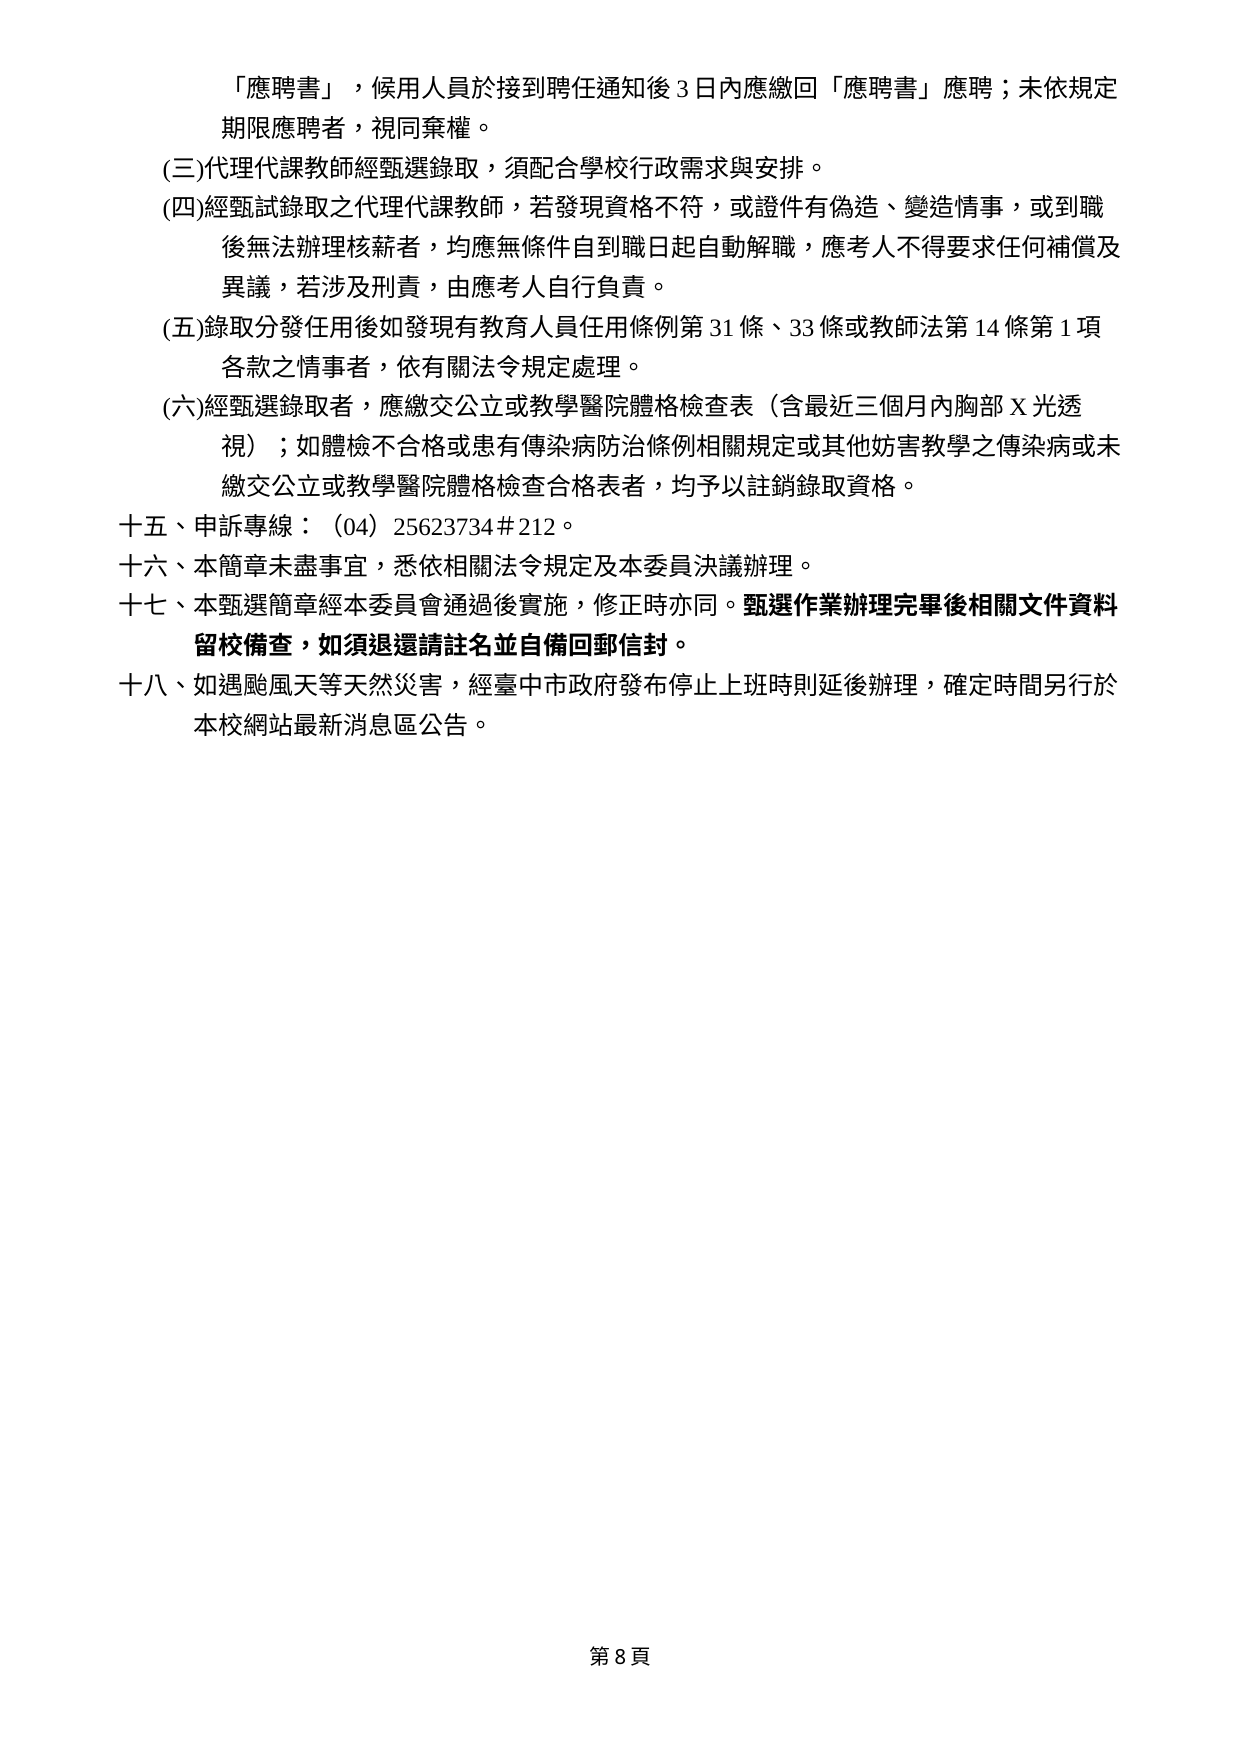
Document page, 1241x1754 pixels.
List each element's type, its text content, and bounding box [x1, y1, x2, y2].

text (四)經甄試錄取之代理代課教師，若發現資格不符，或證件有偽造、變造情事，或到職後無法辦理核薪者，均應無條件自到職日起自動解職，應考人不得要求任何補償及異議，若涉及刑責，由應考人自行負責。 [162, 188, 1122, 304]
text 十五、申訴專線：（04）25623734＃212。 [118, 506, 1122, 542]
text (五)錄取分發任用後如發現有教育人員任用條例第31條、33條或教師法第14條第1項各款之情事者，依有關法令規定處理。 [162, 307, 1122, 383]
text (六)經甄選錄取者，應繳交公立或教學醫院體格檢查表（含最近三個月內胸部X光透視）；如體檢不合格或患有傳染病防治條例相關規定或其他妨害教學之傳染病或未繳交公立或教學醫院體格檢查合格表者，均予以註銷錄取資格。 [162, 387, 1122, 503]
text 「應聘書」，候用人員於接到聘任通知後3日內應繳回「應聘書」應聘；未依規定期限應聘者，視同棄權。 [162, 68, 1122, 144]
text 十六、本簡章未盡事宜，悉依相關法令規定及本委員決議辦理。 [118, 546, 1122, 582]
text 十七、本甄選簡章經本委員會通過後實施，修正時亦同。甄選作業辦理完畢後相關文件資料留校備查，如須退還請註名並自備回郵信封。 [118, 586, 1122, 662]
text (三)代理代課教師經甄選錄取，須配合學校行政需求與安排。 [162, 148, 1122, 184]
text 十八、如遇颱風天等天然災害，經臺中市政府發布停止上班時則延後辦理，確定時間另行於本校網站最新消息區公告。 [118, 665, 1122, 741]
